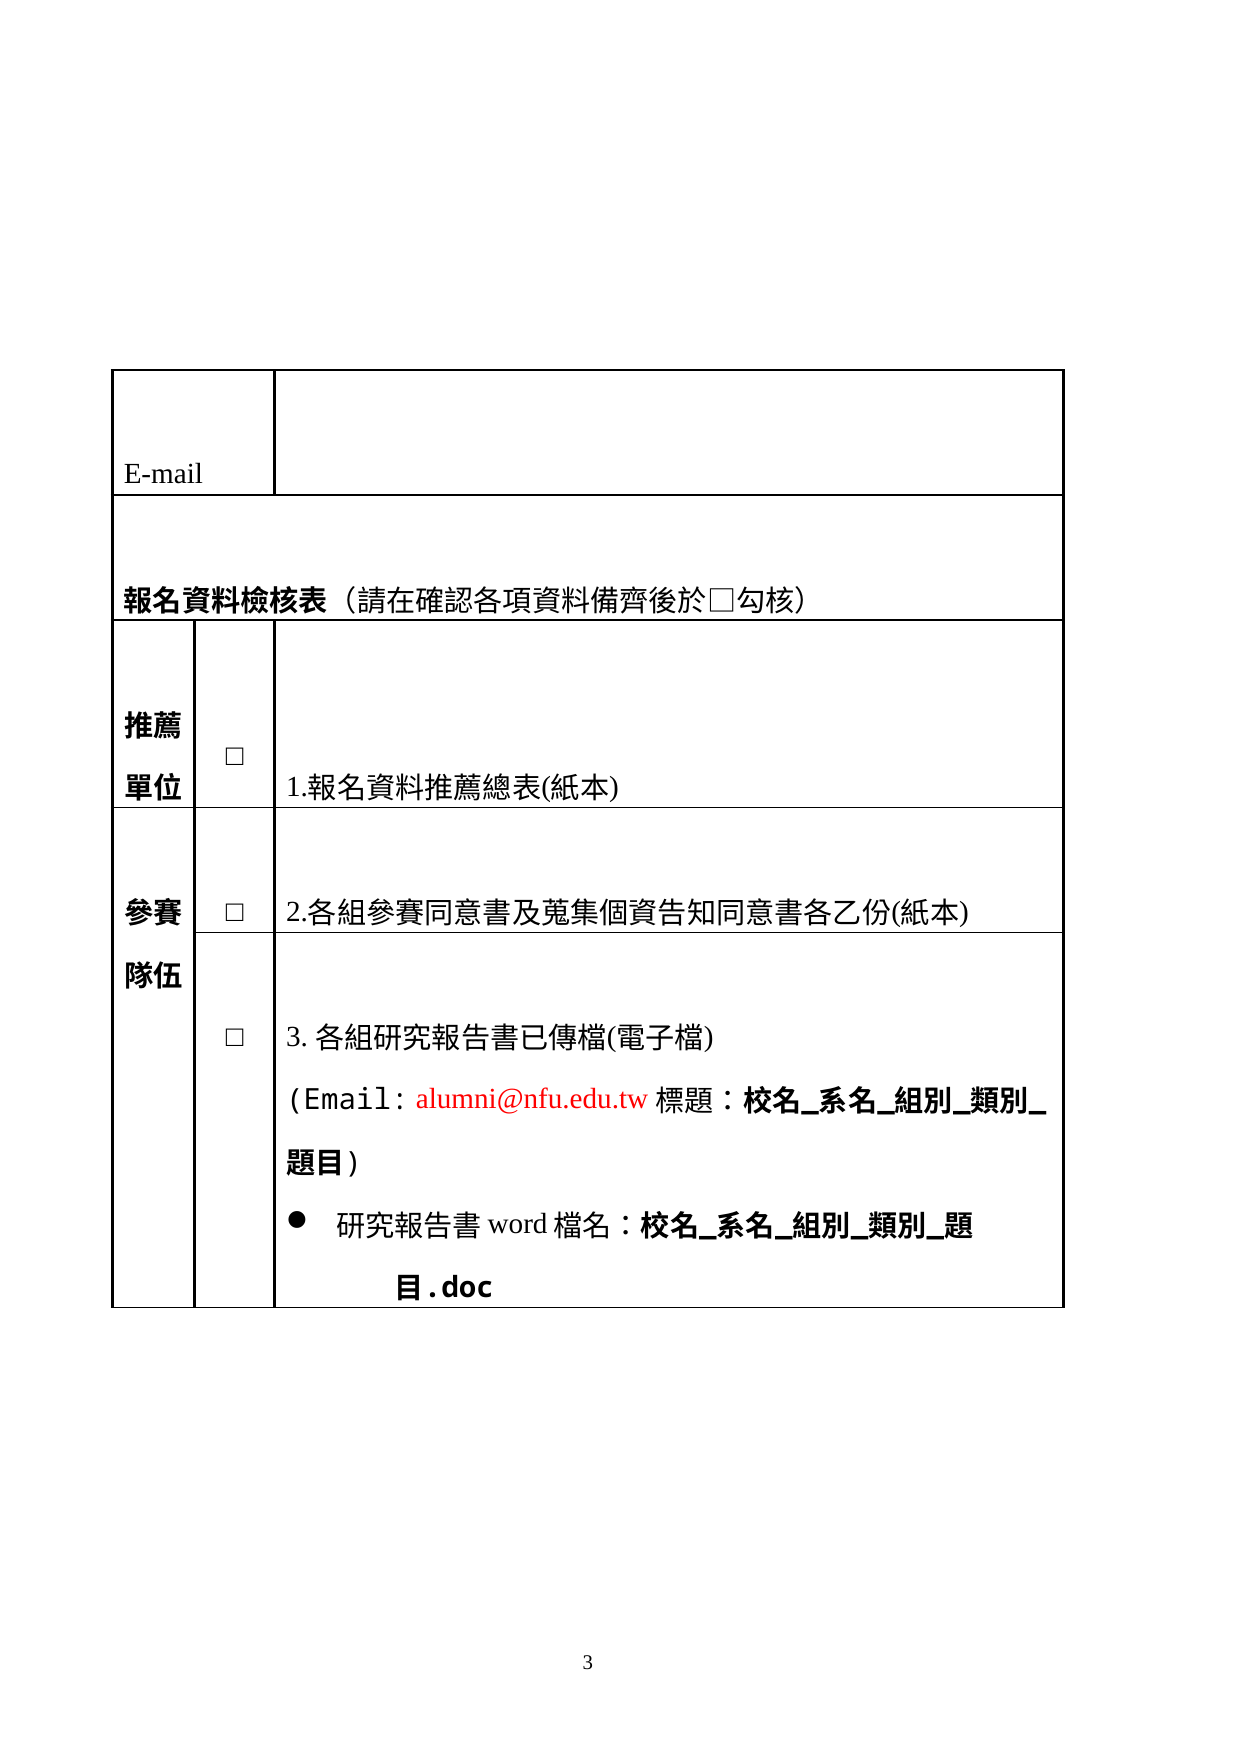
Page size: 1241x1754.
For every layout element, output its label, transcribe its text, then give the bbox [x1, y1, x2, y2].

table_cell □ [196, 808, 273, 932]
table_cell □ [196, 933, 273, 1307]
table_cell 報名資料檢核表（請在確認各項資料備齊後於□勾核） [114, 496, 1062, 619]
table_cell E-mail [114, 371, 273, 494]
table_cell 1.報名資料推薦總表(紙本) [276, 621, 1062, 807]
table_cell 2.各組參賽同意書及蒐集個資告知同意書各乙份(紙本) [276, 808, 1062, 932]
table_cell 參賽隊伍 [114, 808, 193, 1307]
table_cell [276, 371, 1062, 494]
table_cell 3. 各組研究報告書已傳檔(電子檔) (Email: alumni@nfu.edu.tw 標題：校名_系名_組別_類別_題目) 研究報告書word檔名：校名_系名_組別_類別_題目.doc 研究報告書pdf 檔名 校名_系名_組別_類別_題目.pdf [276, 933, 1062, 1307]
table_cell 推薦單位 [114, 621, 193, 807]
table_cell □ [196, 621, 273, 807]
